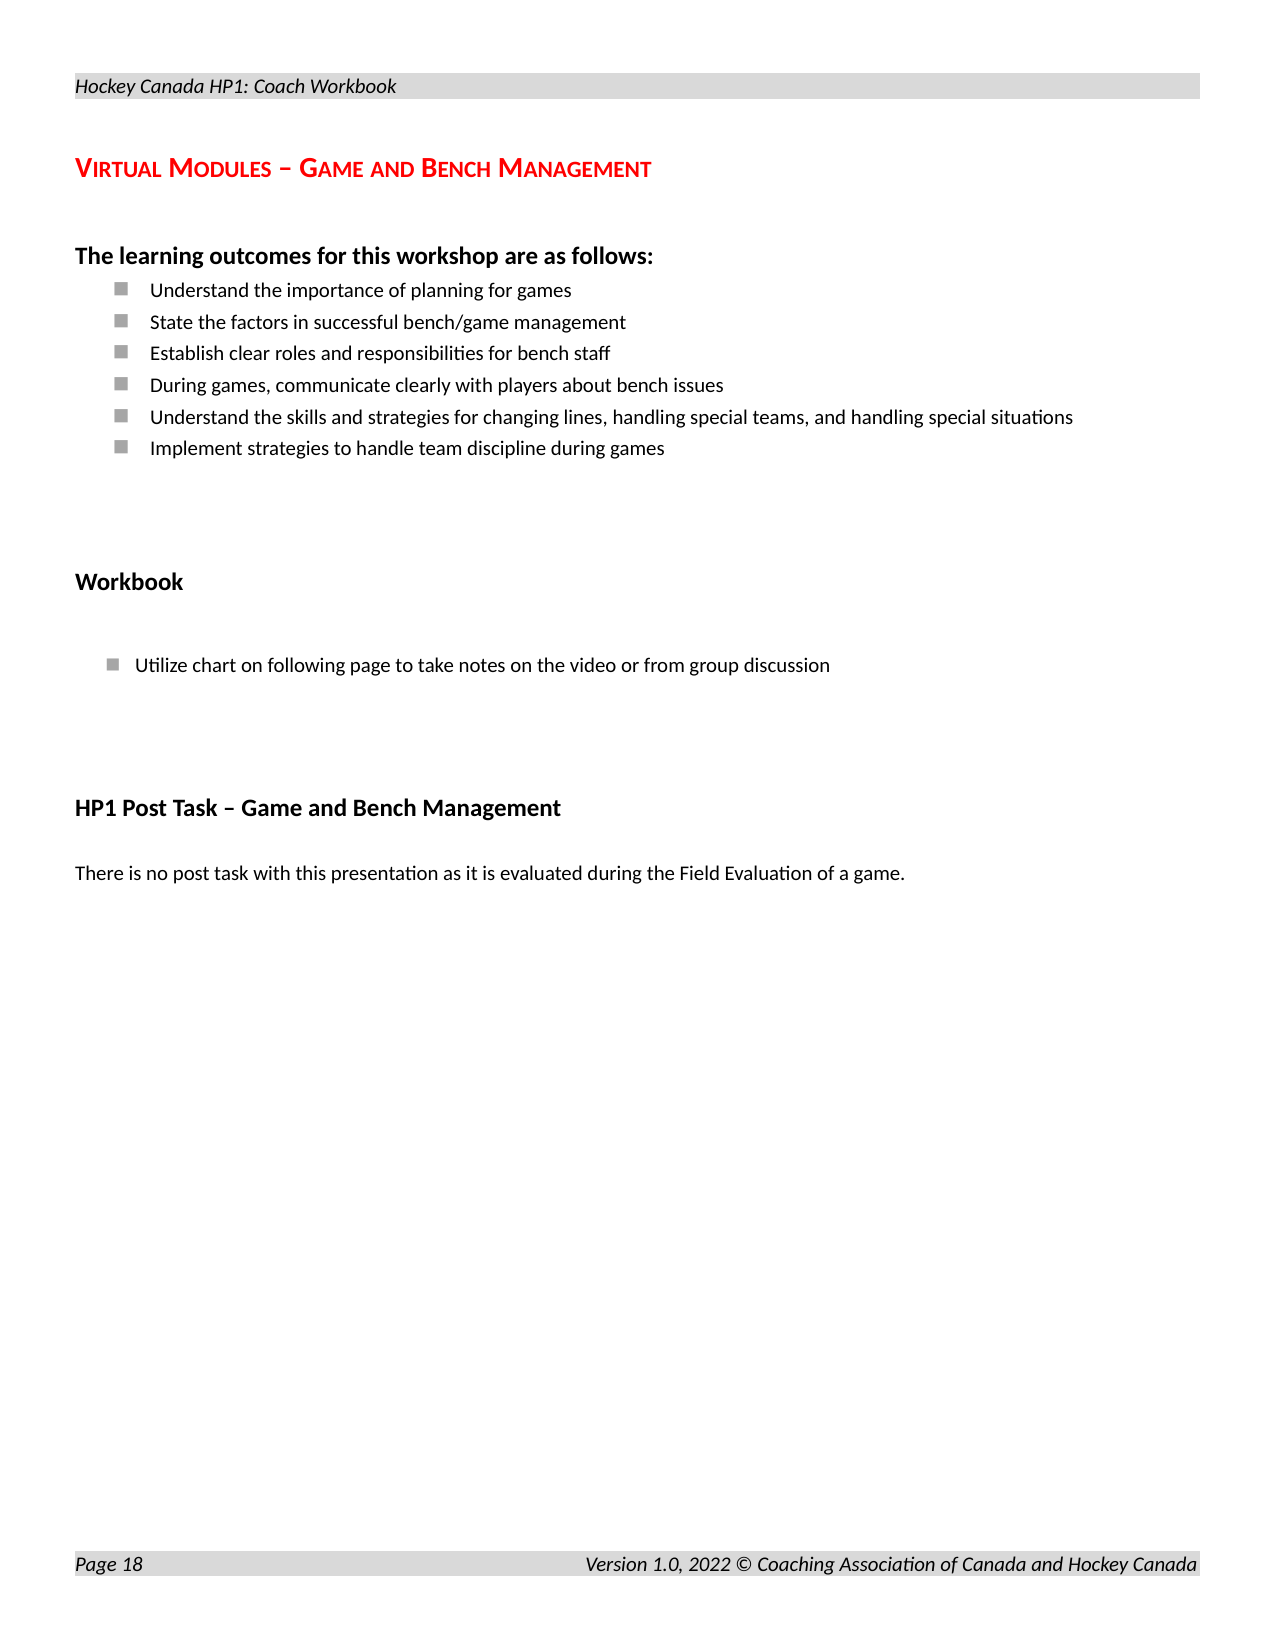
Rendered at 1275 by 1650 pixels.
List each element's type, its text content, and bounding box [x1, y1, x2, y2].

list During games, communicate clearly with players about bench issues [112, 372, 1200, 398]
list Implement strategies to handle team discipline during games [112, 436, 1200, 461]
text HP1 Post Task – Game and Bench Management [75, 792, 1200, 822]
text Workbook [75, 566, 1200, 596]
text There is no post task with this presentation as it is evaluated during the Field Evaluation of a game. [75, 860, 1200, 886]
list Understand the skills and strategies for changing lines, handling special teams, and handling special situations [112, 404, 1200, 429]
list Understand the importance of planning for games [112, 277, 1200, 303]
list Utilize chart on following page to take notes on the video or from group discussion [105, 652, 1200, 677]
subtitle Virtual Modules – Game and Bench Management [75, 149, 1200, 184]
list Establish clear roles and responsibilities for bench staff [112, 341, 1200, 366]
text The learning outcomes for this workshop are as follows: [75, 240, 1200, 271]
list State the factors in successful bench/game management [112, 309, 1200, 334]
